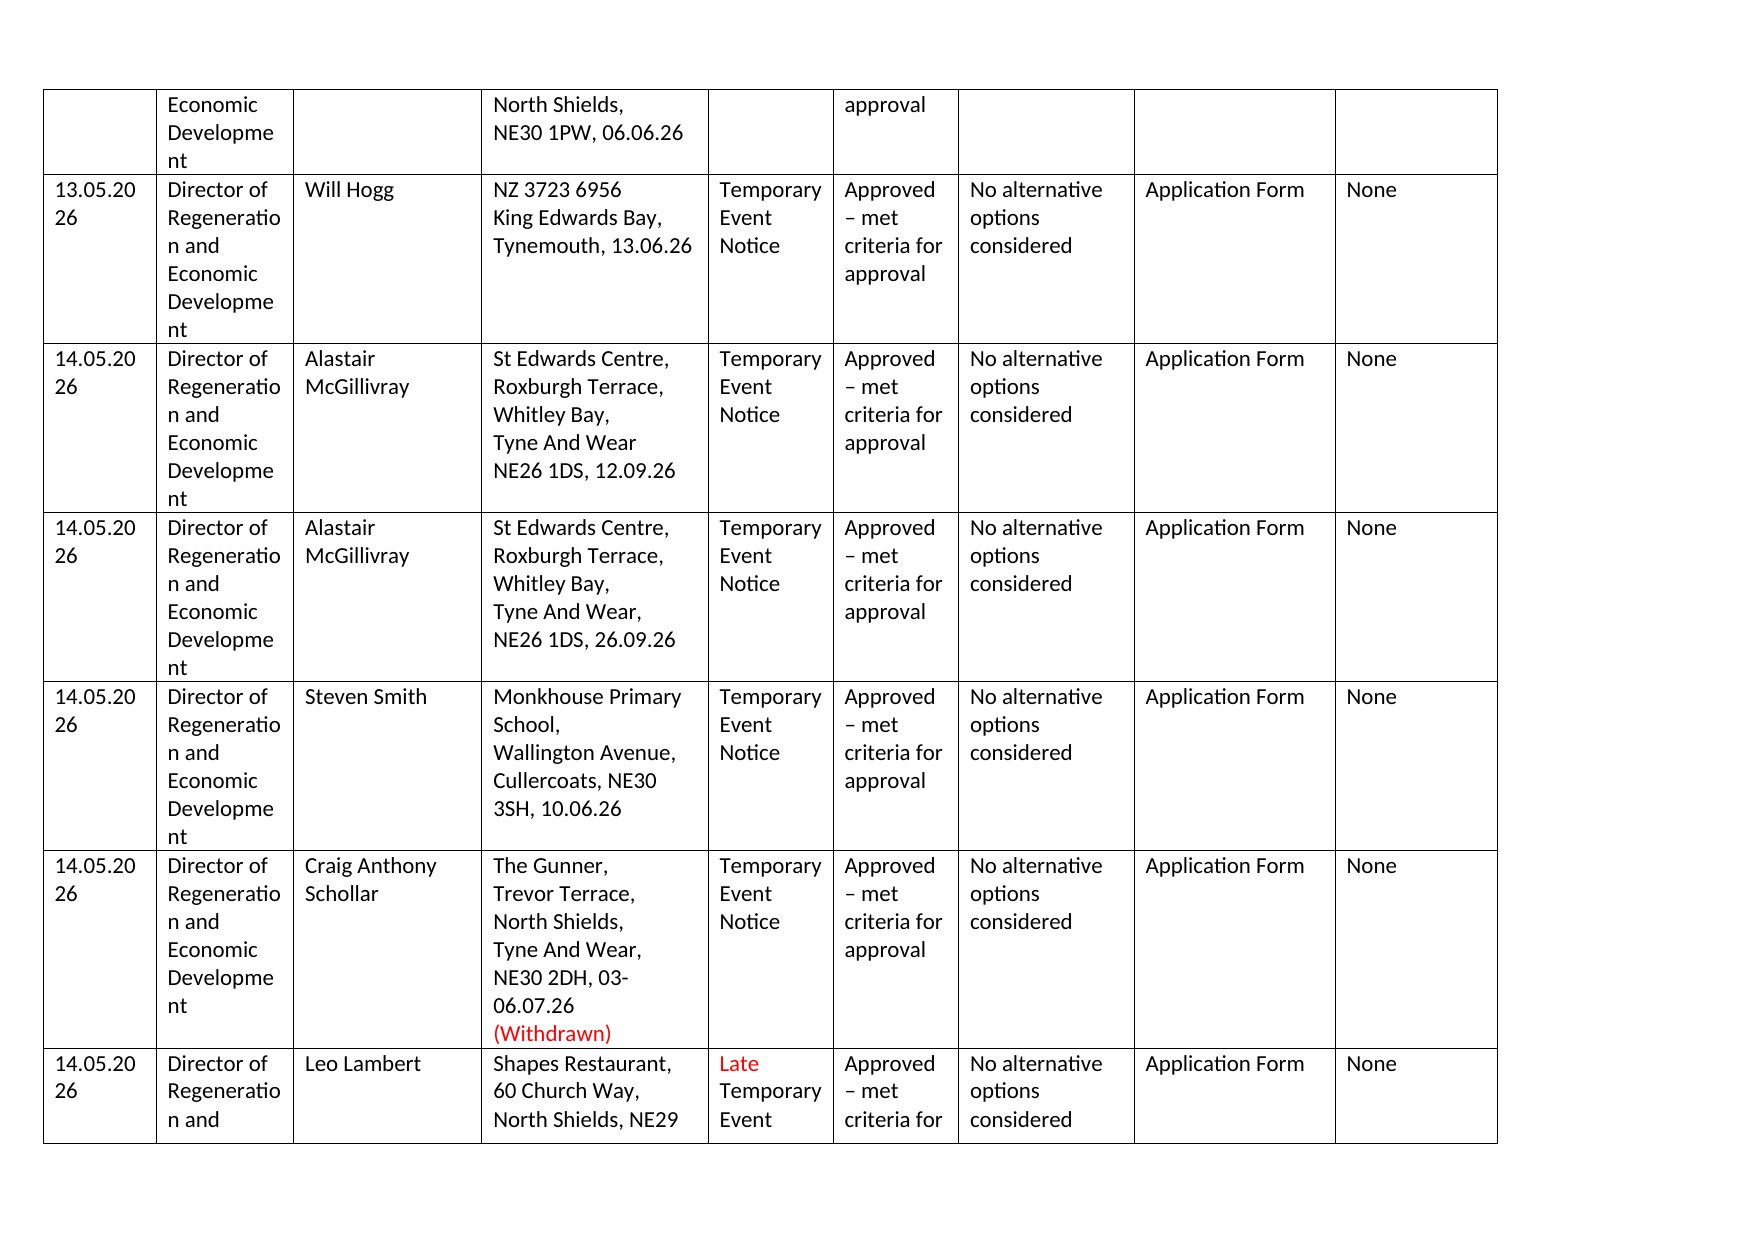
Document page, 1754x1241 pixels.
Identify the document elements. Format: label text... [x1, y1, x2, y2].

table_cell No alternative options considered [959, 513, 1134, 681]
table_cell Will Hogg [294, 175, 481, 343]
table_cell None [1336, 851, 1497, 1048]
table_cell Application Form [1135, 851, 1335, 1048]
table_cell No alternative options considered [959, 1049, 1134, 1142]
table_cell Temporary Event Notice [709, 513, 833, 681]
table_cell Temporary Event Notice [709, 175, 833, 343]
table_cell 14.05.2026 [44, 682, 156, 850]
table_cell North Shields, NE30 1PW, 06.06.26 [482, 90, 708, 174]
table_cell Temporary Event Notice [709, 344, 833, 512]
table_cell Economic Development [157, 90, 293, 174]
table_cell None [1336, 682, 1497, 850]
table_cell Approved – met criteria for approval [834, 344, 958, 512]
table_cell None [1336, 513, 1497, 681]
table_cell Application Form [1135, 1049, 1335, 1142]
table_cell Steven Smith [294, 682, 481, 850]
table_cell The Gunner, Trevor Terrace, North Shields, Tyne And Wear, NE30 2DH, 03-06.07.26 (Withdrawn) [482, 851, 708, 1048]
table_cell [294, 90, 481, 174]
table_cell Alastair McGillivray [294, 344, 481, 512]
table_cell Approved – met criteria for approval [834, 175, 958, 343]
table_cell Director of Regeneration and [157, 1049, 293, 1142]
table_cell Director of Regeneration and Economic Development [157, 513, 293, 681]
table_cell [1135, 90, 1335, 174]
table_cell Application Form [1135, 513, 1335, 681]
table_cell Approved – met criteria for approval [834, 682, 958, 850]
table_cell Temporary Event Notice [709, 682, 833, 850]
table_cell Application Form [1135, 344, 1335, 512]
table_cell None [1336, 175, 1497, 343]
table_cell None [1336, 1049, 1497, 1142]
table_cell Alastair McGillivray [294, 513, 481, 681]
table_cell Director of Regeneration and Economic Development [157, 851, 293, 1048]
table_cell Leo Lambert [294, 1049, 481, 1142]
table_cell [959, 90, 1134, 174]
table_cell No alternative options considered [959, 851, 1134, 1048]
table_cell 14.05.2026 [44, 851, 156, 1048]
table_cell Approved – met criteria for approval [834, 513, 958, 681]
table_cell St Edwards Centre, Roxburgh Terrace, Whitley Bay, Tyne And Wear, NE26 1DS, 26.09.26 [482, 513, 708, 681]
table_cell No alternative options considered [959, 344, 1134, 512]
table_cell 14.05.2026 [44, 1049, 156, 1142]
table_cell approval [834, 90, 958, 174]
table_cell Late Temporary Event [709, 1049, 833, 1142]
table_cell 14.05.2026 [44, 513, 156, 681]
table_cell Approved – met criteria for approval [834, 851, 958, 1048]
table_cell [44, 90, 156, 174]
table_cell St Edwards Centre, Roxburgh Terrace, Whitley Bay, Tyne And Wear NE26 1DS, 12.09.26 [482, 344, 708, 512]
table_cell No alternative options considered [959, 175, 1134, 343]
table_cell [709, 90, 833, 174]
table_cell Approved – met criteria for [834, 1049, 958, 1142]
table_cell [1336, 90, 1497, 174]
table_cell Application Form [1135, 682, 1335, 850]
table_cell 14.05.2026 [44, 344, 156, 512]
table_cell Director of Regeneration and Economic Development [157, 344, 293, 512]
table_cell No alternative options considered [959, 682, 1134, 850]
table_cell Craig Anthony Schollar [294, 851, 481, 1048]
table_cell Shapes Restaurant, 60 Church Way, North Shields, NE29 [482, 1049, 708, 1142]
table_cell Director of Regeneration and Economic Development [157, 175, 293, 343]
table_cell Temporary Event Notice [709, 851, 833, 1048]
table_cell NZ 3723 6956 King Edwards Bay, Tynemouth, 13.06.26 [482, 175, 708, 343]
table_cell Application Form [1135, 175, 1335, 343]
table_cell Monkhouse Primary School, Wallington Avenue, Cullercoats, NE30 3SH, 10.06.26 [482, 682, 708, 850]
table_cell None [1336, 344, 1497, 512]
table_cell 13.05.2026 [44, 175, 156, 343]
table_cell Director of Regeneration and Economic Development [157, 682, 293, 850]
